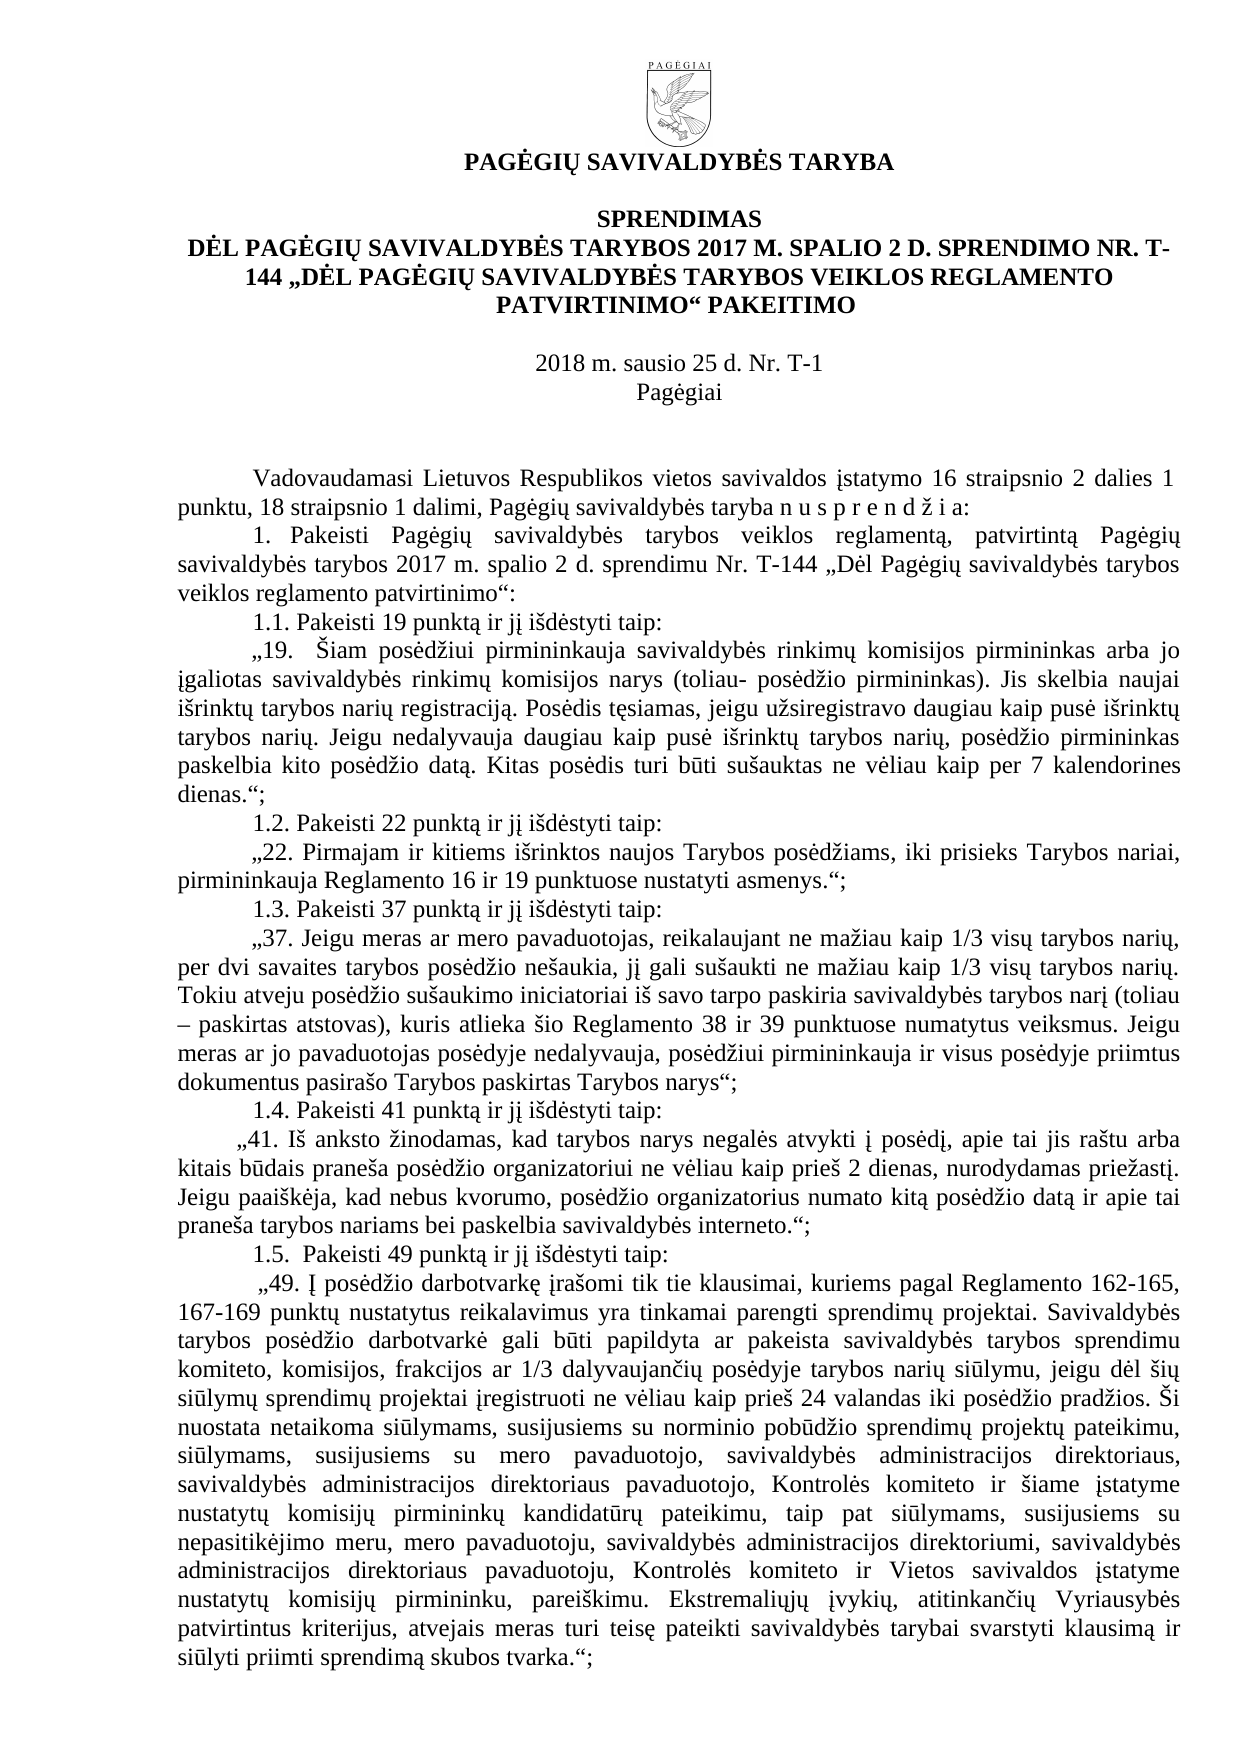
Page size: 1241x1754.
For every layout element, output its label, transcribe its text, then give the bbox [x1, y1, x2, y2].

text „49. Į posėdžio darbotvarkę įrašomi tik tie klausimai, kuriems pagal Reglamento 162-165, 167-169 punktų nustatytus reikalavimus yra tinkamai parengti sprendimų projektai. Savivaldybės tarybos posėdžio darbotvarkė gali būti papildyta ar pakeista savivaldybės tarybos sprendimu komiteto, komisijos, frakcijos ar 1/3 dalyvaujančių posėdyje tarybos narių siūlymu, jeigu dėl šių siūlymų sprendimų projektai įregistruoti ne vėliau kaip prieš 24 valandas iki posėdžio pradžios. Ši nuostata netaikoma siūlymams, susijusiems su norminio pobūdžio sprendimų projektų pateikimu, siūlymams, susijusiems su mero pavaduotojo, savivaldybės administracijos direktoriaus, savivaldybės administracijos direktoriaus pavaduotojo, Kontrolės komiteto ir šiame įstatyme nustatytų komisijų pirmininkų kandidatūrų pateikimu, taip pat siūlymams, susijusiems su nepasitikėjimo meru, mero pavaduotoju, savivaldybės administracijos direktoriumi, savivaldybės administracijos direktoriaus pavaduotoju, Kontrolės komiteto ir Vietos savivaldos įstatyme nustatytų komisijų pirmininku, pareiškimu. Ekstremaliųjų įvykių, atitinkančių Vyriausybės patvirtintus kriterijus, atvejais meras turi teisę pateikti savivaldybės tarybai svarstyti klausimą ir siūlyti priimti sprendimą skubos tvarka.“; [177, 1268, 1181, 1670]
text „19. Šiam posėdžiui pirmininkauja savivaldybės rinkimų komisijos pirmininkas arba jo įgaliotas savivaldybės rinkimų komisijos narys (toliau- posėdžio pirmininkas). Jis skelbia naujai išrinktų tarybos narių registraciją. Posėdis tęsiamas, jeigu užsiregistravo daugiau kaip pusė išrinktų tarybos narių. Jeigu nedalyvauja daugiau kaip pusė išrinktų tarybos narių, posėdžio pirmininkas paskelbia kito posėdžio datą. Kitas posėdis turi būti sušauktas ne vėliau kaip per 7 kalendorines dienas.“; [177, 635, 1181, 808]
text 1.2. Pakeisti 22 punktą ir jį išdėstyti taip: [252, 808, 1181, 837]
text 1.4. Pakeisti 41 punktą ir jį išdėstyti taip: [252, 1095, 1181, 1124]
text dėl PAGĖGIŲ SAVIVALDYBĖS TARYBOS 2017 m. SPALIO 2 d. sprendimo nr. t-144 „dėl PAGĖGIŲ savivaldybės tarybos VEIKLOS REGLAMENTO patvirtinimo“ pakeitimo [177, 233, 1181, 319]
subtitle Pagėgių savivaldybės taryba [177, 147, 1181, 175]
text sprendimas [177, 204, 1181, 233]
text 1.3. Pakeisti 37 punktą ir jį išdėstyti taip: [252, 894, 1181, 923]
subtitle 2018 m. sausio 25 d. Nr. T-1 [177, 348, 1181, 377]
text Pagėgiai [177, 377, 1181, 405]
text 1. Pakeisti Pagėgių savivaldybės tarybos veiklos reglamentą, patvirtintą Pagėgių savivaldybės tarybos 2017 m. spalio 2 d. sprendimu Nr. T-144 „Dėl Pagėgių savivaldybės tarybos veiklos reglamento patvirtinimo“: [177, 520, 1181, 607]
text „37. Jeigu meras ar mero pavaduotojas, reikalaujant ne mažiau kaip 1/3 visų tarybos narių, per dvi savaites tarybos posėdžio nešaukia, jį gali sušaukti ne mažiau kaip 1/3 visų tarybos narių. Tokiu atveju posėdžio sušaukimo iniciatoriai iš savo tarpo paskiria savivaldybės tarybos narį (toliau – paskirtas atstovas), kuris atlieka šio Reglamento 38 ir 39 punktuose numatytus veiksmus. Jeigu meras ar jo pavaduotojas posėdyje nedalyvauja, posėdžiui pirmininkauja ir visus posėdyje priimtus dokumentus pasirašo Tarybos paskirtas Tarybos narys“; [177, 923, 1181, 1095]
text „22. Pirmajam ir kitiems išrinktos naujos Tarybos posėdžiams, iki prisieks Tarybos nariai, pirmininkauja Reglamento 16 ir 19 punktuose nustatyti asmenys.“; [177, 837, 1181, 894]
text 1.1. Pakeisti 19 punktą ir jį išdėstyti taip: [252, 607, 1181, 635]
text Vadovaudamasi Lietuvos Respublikos vietos savivaldos įstatymo 16 straipsnio 2 dalies 1 punktu, 18 straipsnio 1 dalimi, Pagėgių savivaldybės taryba n u s p r e n d ž i a: [177, 463, 1181, 520]
text 1.5. Pakeisti 49 punktą ir jį išdėstyti taip: [252, 1239, 1181, 1268]
text „41. Iš anksto žinodamas, kad tarybos narys negalės atvykti į posėdį, apie tai jis raštu arba kitais būdais praneša posėdžio organizatoriui ne vėliau kaip prieš 2 dienas, nurodydamas priežastį. Jeigu paaiškėja, kad nebus kvorumo, posėdžio organizatorius numato kitą posėdžio datą ir apie tai praneša tarybos nariams bei paskelbia savivaldybės interneto.“; [177, 1124, 1181, 1239]
